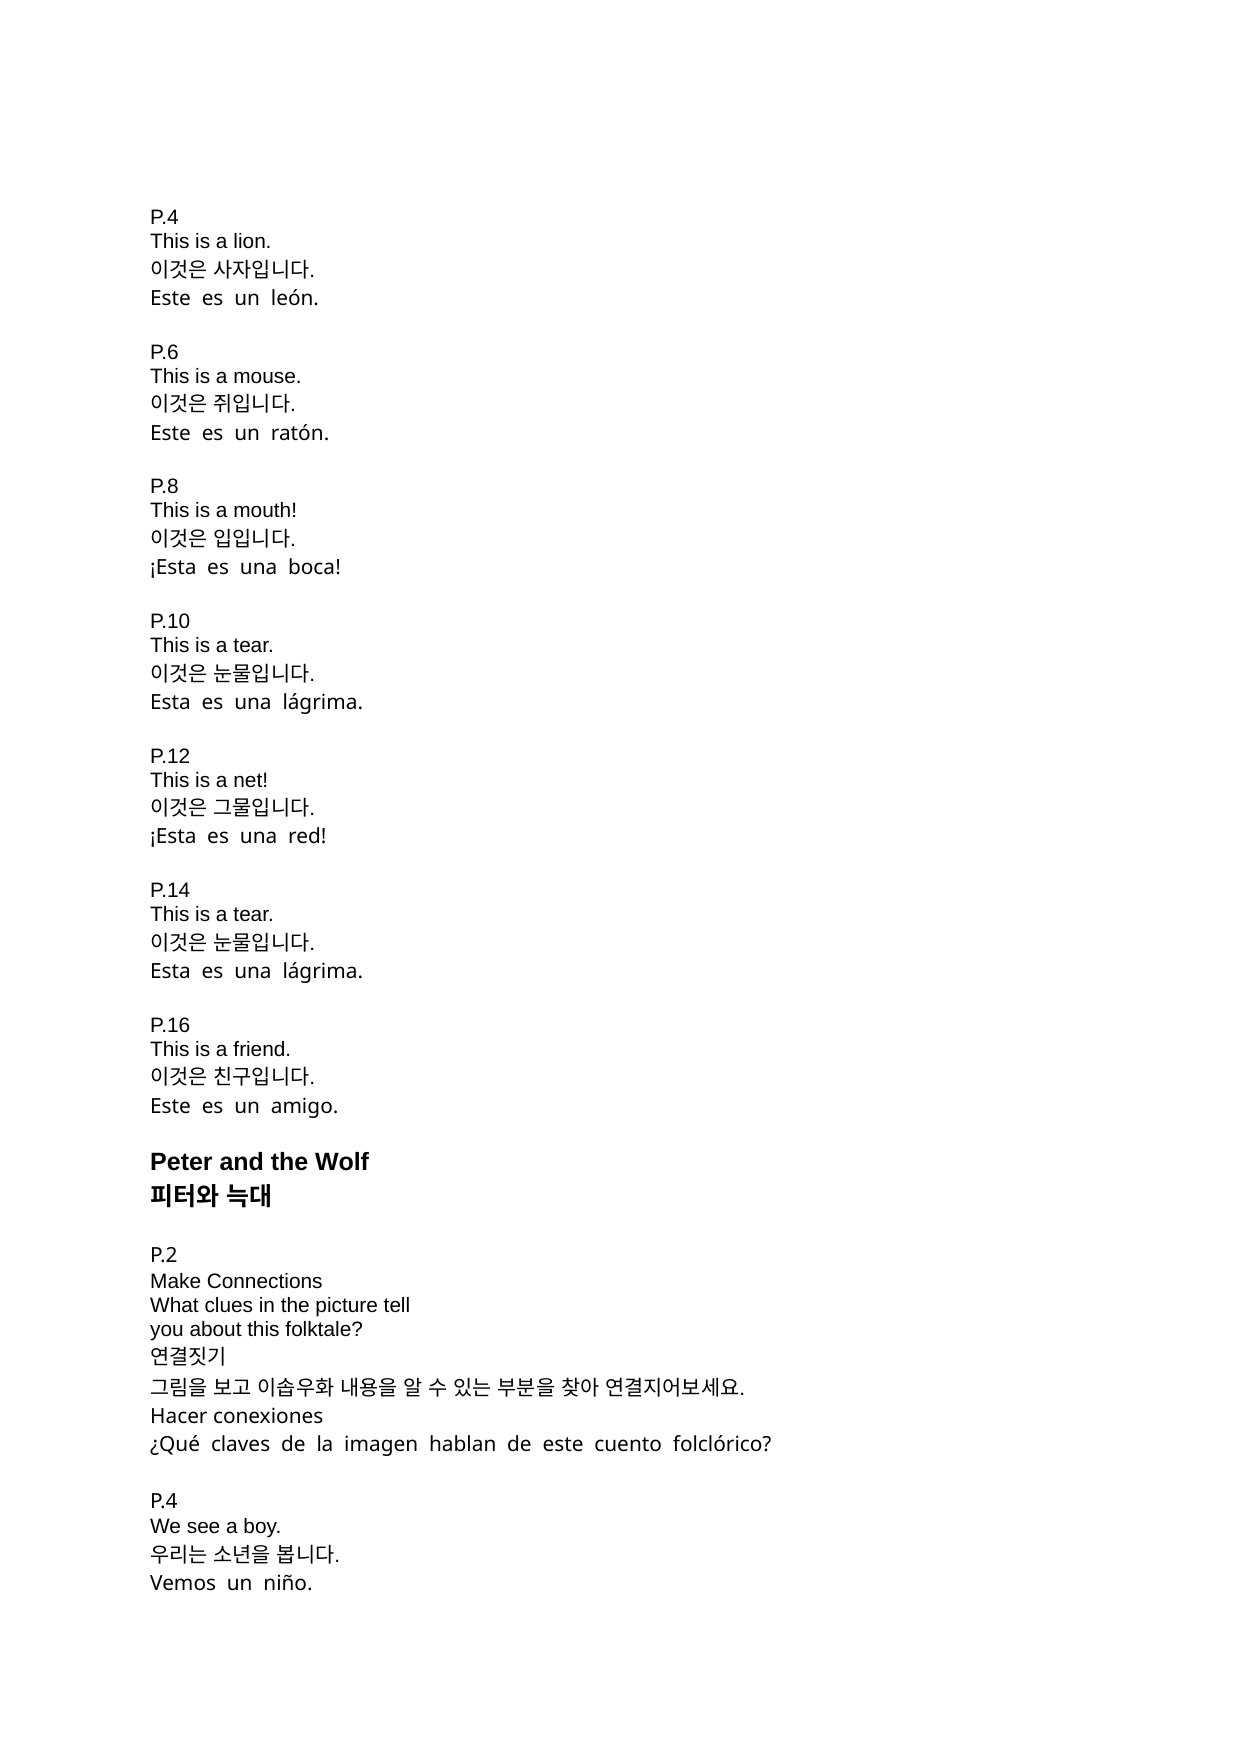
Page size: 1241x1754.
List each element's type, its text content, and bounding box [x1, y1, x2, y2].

text P.4 [150, 1486, 1090, 1514]
text Este es un león. [150, 283, 1090, 312]
text This is a tear. [150, 633, 1090, 657]
text 이것은 눈물입니다. [150, 657, 1090, 687]
text Make Connections [150, 1269, 1090, 1293]
text 우리는 소년을 봅니다. [150, 1538, 1090, 1568]
text 이것은 눈물입니다. [150, 926, 1090, 956]
text What clues in the picture tell [150, 1293, 1090, 1317]
text P.6 [150, 340, 1090, 364]
text 이것은 사자입니다. [150, 253, 1090, 283]
text P.8 [150, 474, 1090, 498]
text This is a friend. [150, 1037, 1090, 1061]
text 이것은 친구입니다. [150, 1061, 1090, 1091]
text P.2 [150, 1240, 1090, 1269]
text P.16 [150, 1013, 1090, 1037]
text ¡Esta es una red! [150, 822, 1090, 850]
text 이것은 그물입니다. [150, 791, 1090, 822]
text This is a tear. [150, 902, 1090, 926]
text P.12 [150, 743, 1090, 767]
text Hacer conexiones [150, 1401, 1090, 1429]
text P.14 [150, 878, 1090, 902]
text P.10 [150, 609, 1090, 633]
text ¡Esta es una boca! [150, 552, 1090, 581]
text Esta es una lágrima. [150, 956, 1090, 985]
text 연결짓기 [150, 1341, 1090, 1371]
text ¿Qué claves de la imagen hablan de este cuento folclórico? [150, 1429, 1090, 1458]
text 이것은 입입니다. [150, 522, 1090, 552]
text This is a mouse. [150, 364, 1090, 388]
text Este es un amigo. [150, 1091, 1090, 1119]
text 이것은 쥐입니다. [150, 388, 1090, 418]
text This is a net! [150, 767, 1090, 791]
text 피터와 늑대 [150, 1176, 1090, 1212]
text We see a boy. [150, 1514, 1090, 1538]
text 그림을 보고 이솝우화 내용을 알 수 있는 부분을 찾아 연결지어보세요. [150, 1371, 1090, 1401]
text This is a lion. [150, 229, 1090, 253]
text Peter and the Wolf [150, 1147, 1090, 1176]
text Vemos un niño. [150, 1568, 1090, 1597]
text you about this folktale? [150, 1317, 1090, 1341]
text Esta es una lágrima. [150, 687, 1090, 716]
text This is a mouth! [150, 498, 1090, 522]
text P.4 [150, 205, 1090, 229]
text Este es un ratón. [150, 418, 1090, 446]
